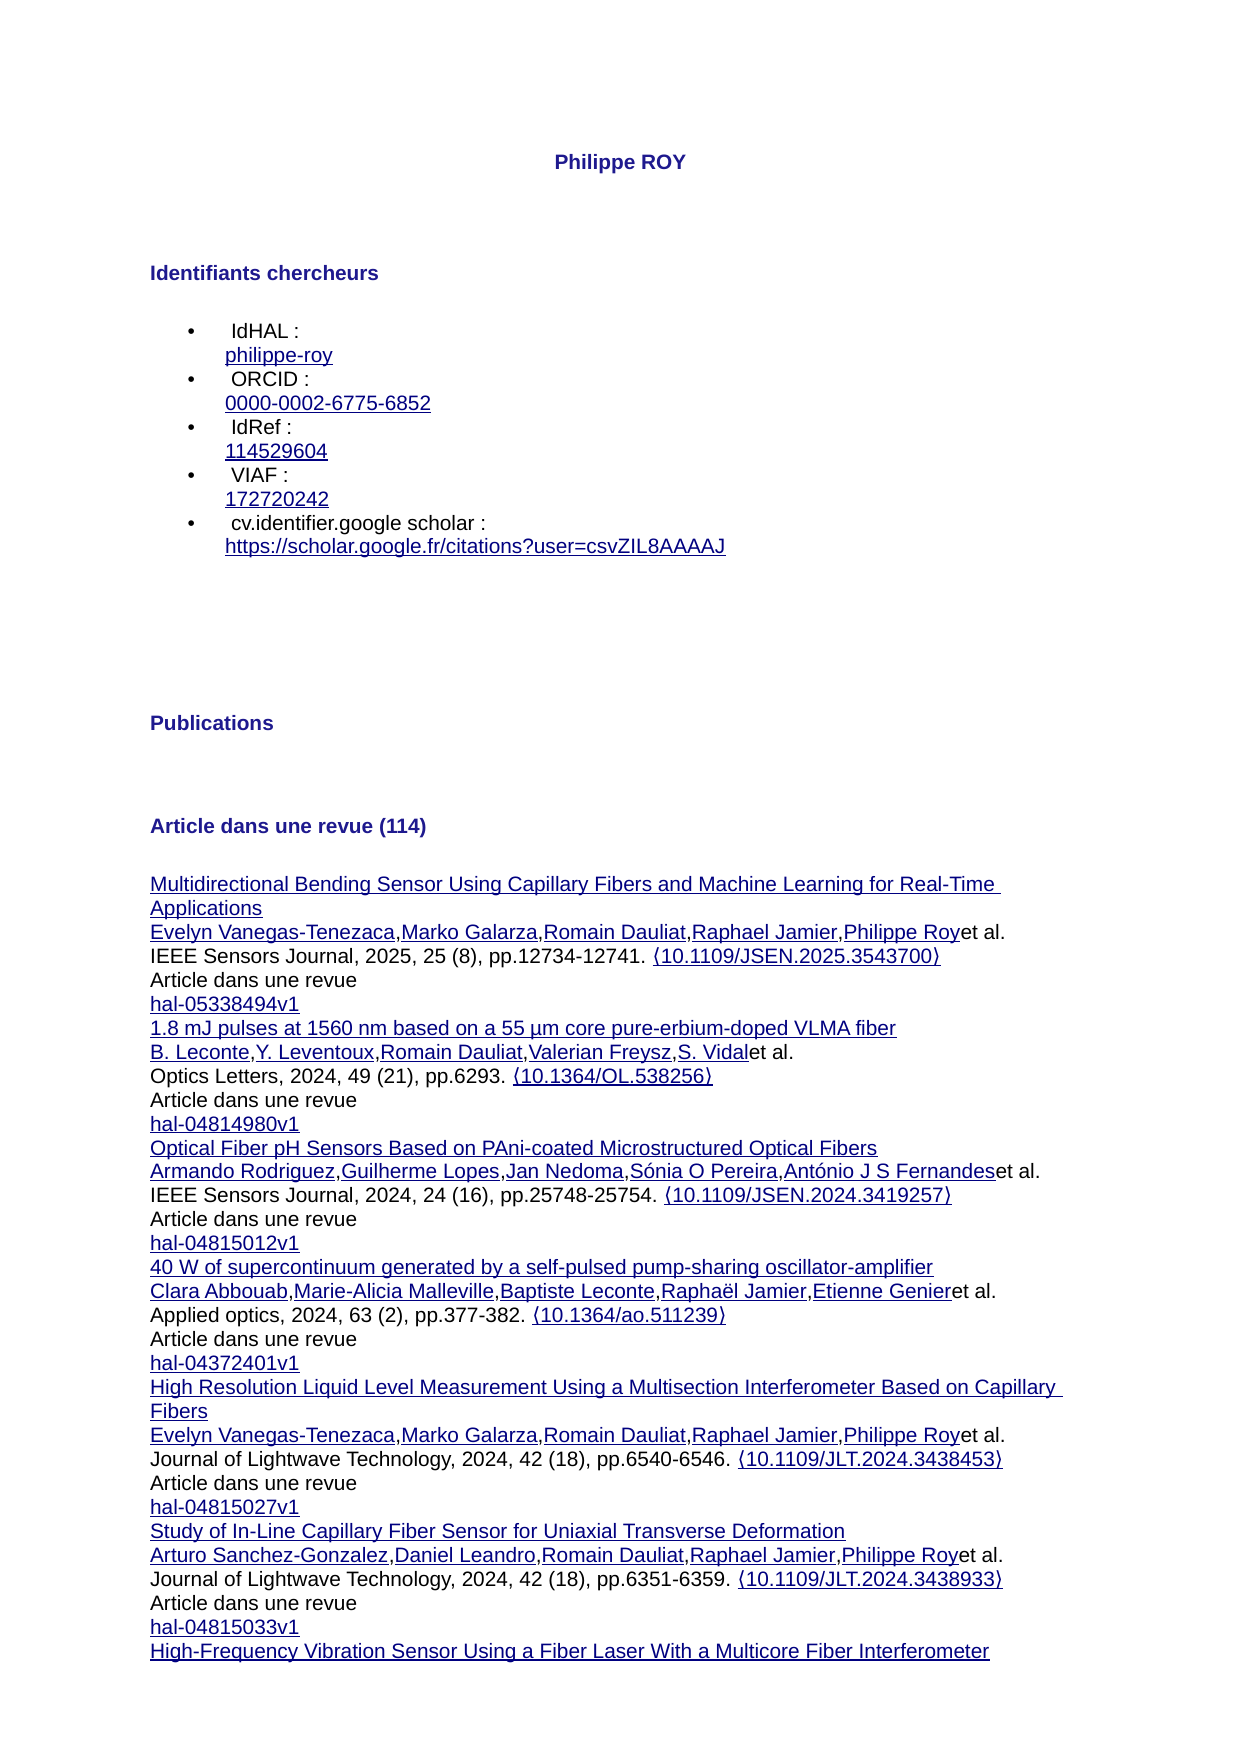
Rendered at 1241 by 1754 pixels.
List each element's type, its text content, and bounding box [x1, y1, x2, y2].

subtitle Philippe ROY [150, 150, 1090, 174]
list 0000-0002-6775-6852 [187, 391, 1090, 414]
subtitle Identifiants chercheurs [150, 260, 1090, 284]
list cv.identifier.google scholar : [187, 510, 1090, 534]
table_cell High-Frequency Vibration Sensor Using a Fiber Laser With a Multicore Fiber Interferometer [150, 1639, 1090, 1662]
table_cell 40 W of supercontinuum generated by a self-pulsed pump-sharing oscillator-amplifier Clara Abbouab,Marie-Alicia Malleville,Baptiste Leconte,Raphaël Jamier,Etienne Genieret al. Applied optics, 2024, 63 (2), pp.377-382. ⟨10.1364/ao.511239⟩ Article dans une revue hal-04372401v1 [150, 1255, 1090, 1375]
list ORCID : [187, 367, 1090, 391]
list 172720242 [187, 486, 1090, 510]
list https://scholar.google.fr/citations?user=csvZIL8AAAAJ [187, 534, 1090, 558]
list IdHAL : [187, 319, 1090, 343]
table_cell 1.8 mJ pulses at 1560 nm based on a 55 µm core pure-erbium-doped VLMA fiber B. Leconte,Y. Leventoux,Romain Dauliat,Valerian Freysz,S. Vidalet al. Optics Letters, 2024, 49 (21), pp.6293. ⟨10.1364/OL.538256⟩ Article dans une revue hal-04814980v1 [150, 1016, 1090, 1135]
table_header Multidirectional Bending Sensor Using Capillary Fibers and Machine Learning for Real-Time Applications Evelyn Vanegas-Tenezaca,Marko Galarza,Romain Dauliat,Raphael Jamier,Philippe Royet al. IEEE Sensors Journal, 2025, 25 (8), pp.12734-12741. ⟨10.1109/JSEN.2025.3543700⟩ Article dans une revue hal-05338494v1 [150, 872, 1090, 1016]
list VIAF : [187, 462, 1090, 486]
list IdRef : [187, 414, 1090, 438]
subtitle Article dans une revue (114) [150, 813, 1090, 837]
subtitle Publications [150, 710, 1090, 734]
list 114529604 [187, 438, 1090, 462]
table_cell Optical Fiber pH Sensors Based on PAni-coated Microstructured Optical Fibers Armando Rodriguez,Guilherme Lopes,Jan Nedoma,Sónia O Pereira,António J S Fernandeset al. IEEE Sensors Journal, 2024, 24 (16), pp.25748-25754. ⟨10.1109/JSEN.2024.3419257⟩ Article dans une revue hal-04815012v1 [150, 1135, 1090, 1255]
table_cell Study of In-Line Capillary Fiber Sensor for Uniaxial Transverse Deformation Arturo Sanchez-Gonzalez,Daniel Leandro,Romain Dauliat,Raphael Jamier,Philippe Royet al. Journal of Lightwave Technology, 2024, 42 (18), pp.6351-6359. ⟨10.1109/JLT.2024.3438933⟩ Article dans une revue hal-04815033v1 [150, 1519, 1090, 1638]
table_cell High Resolution Liquid Level Measurement Using a Multisection Interferometer Based on Capillary Fibers Evelyn Vanegas-Tenezaca,Marko Galarza,Romain Dauliat,Raphael Jamier,Philippe Royet al. Journal of Lightwave Technology, 2024, 42 (18), pp.6540-6546. ⟨10.1109/JLT.2024.3438453⟩ Article dans une revue hal-04815027v1 [150, 1375, 1090, 1519]
list philippe-roy [187, 343, 1090, 367]
